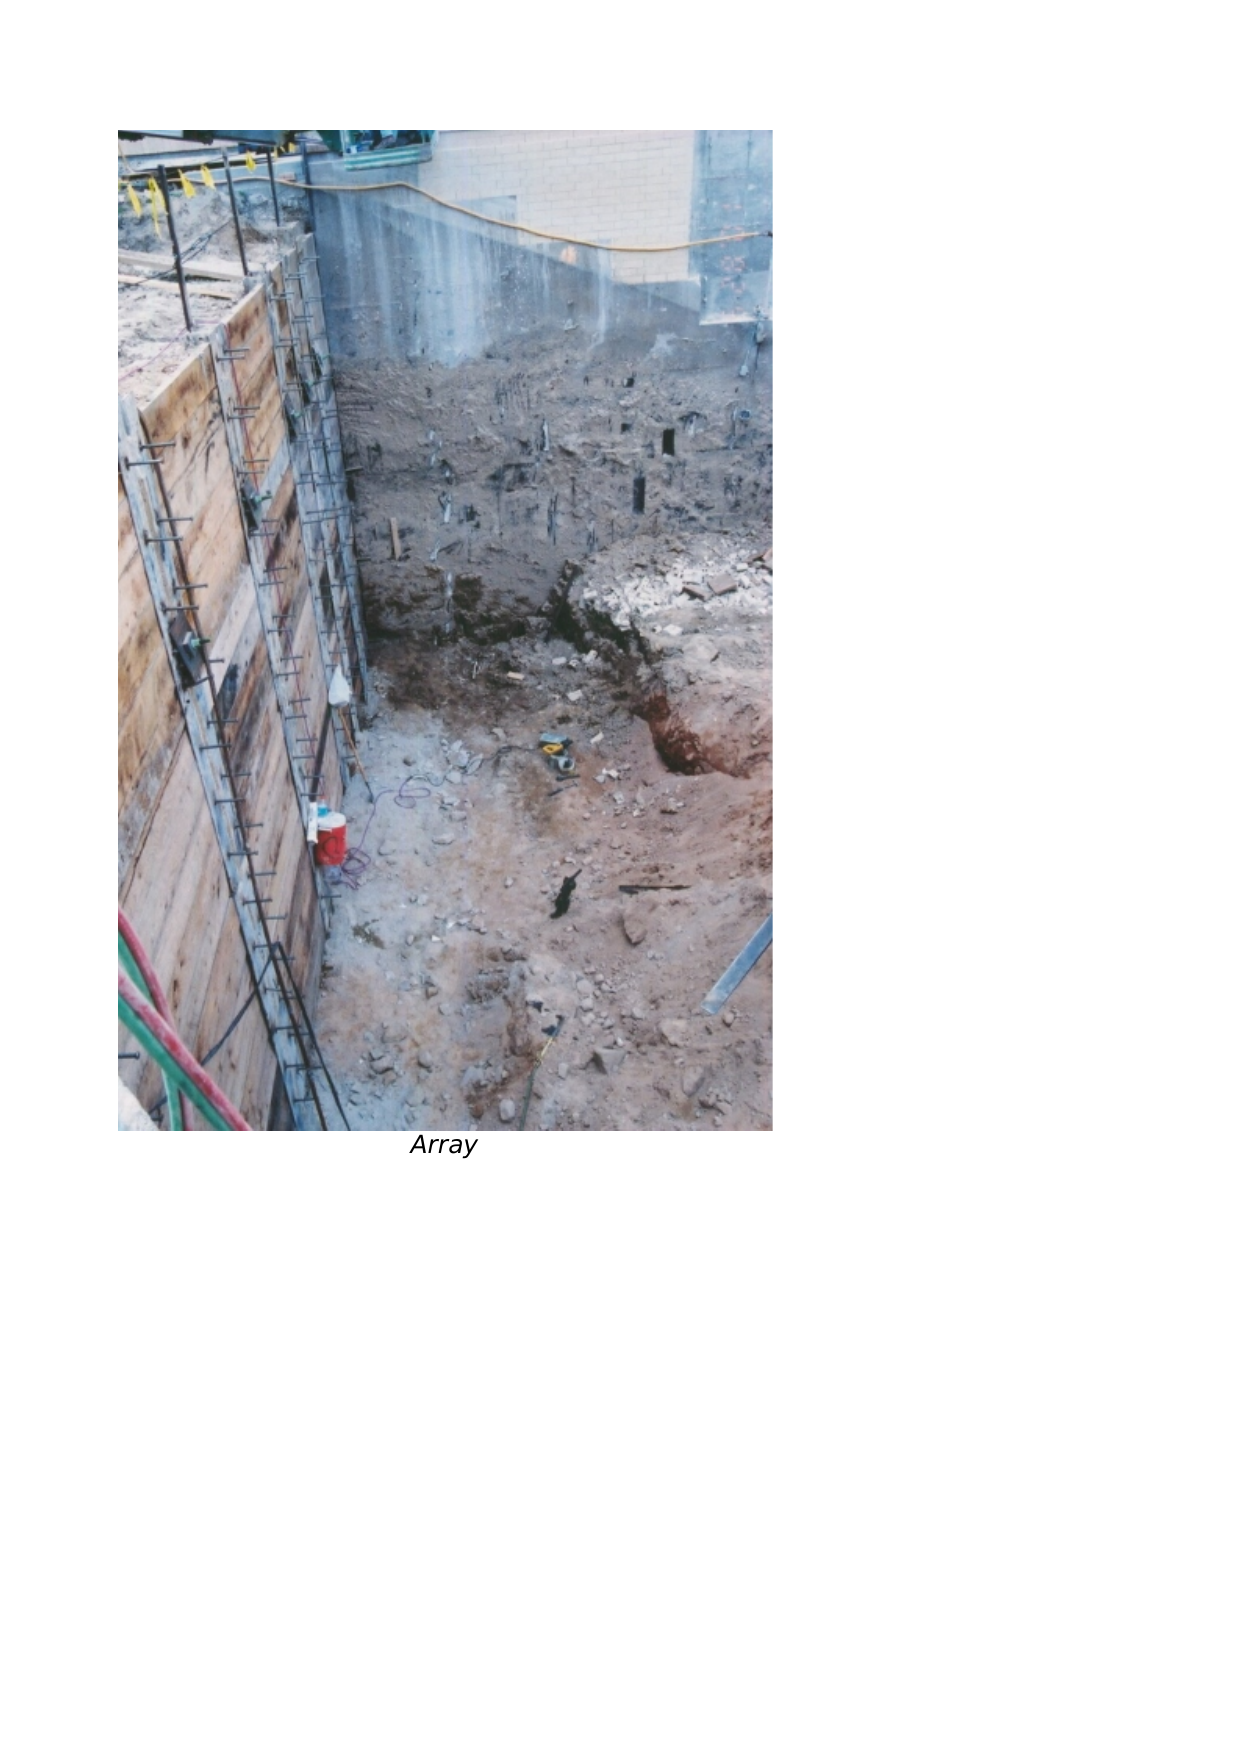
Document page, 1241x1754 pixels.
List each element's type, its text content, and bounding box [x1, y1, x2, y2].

text Array [118, 1131, 773, 1160]
picture [118, 130, 773, 1131]
